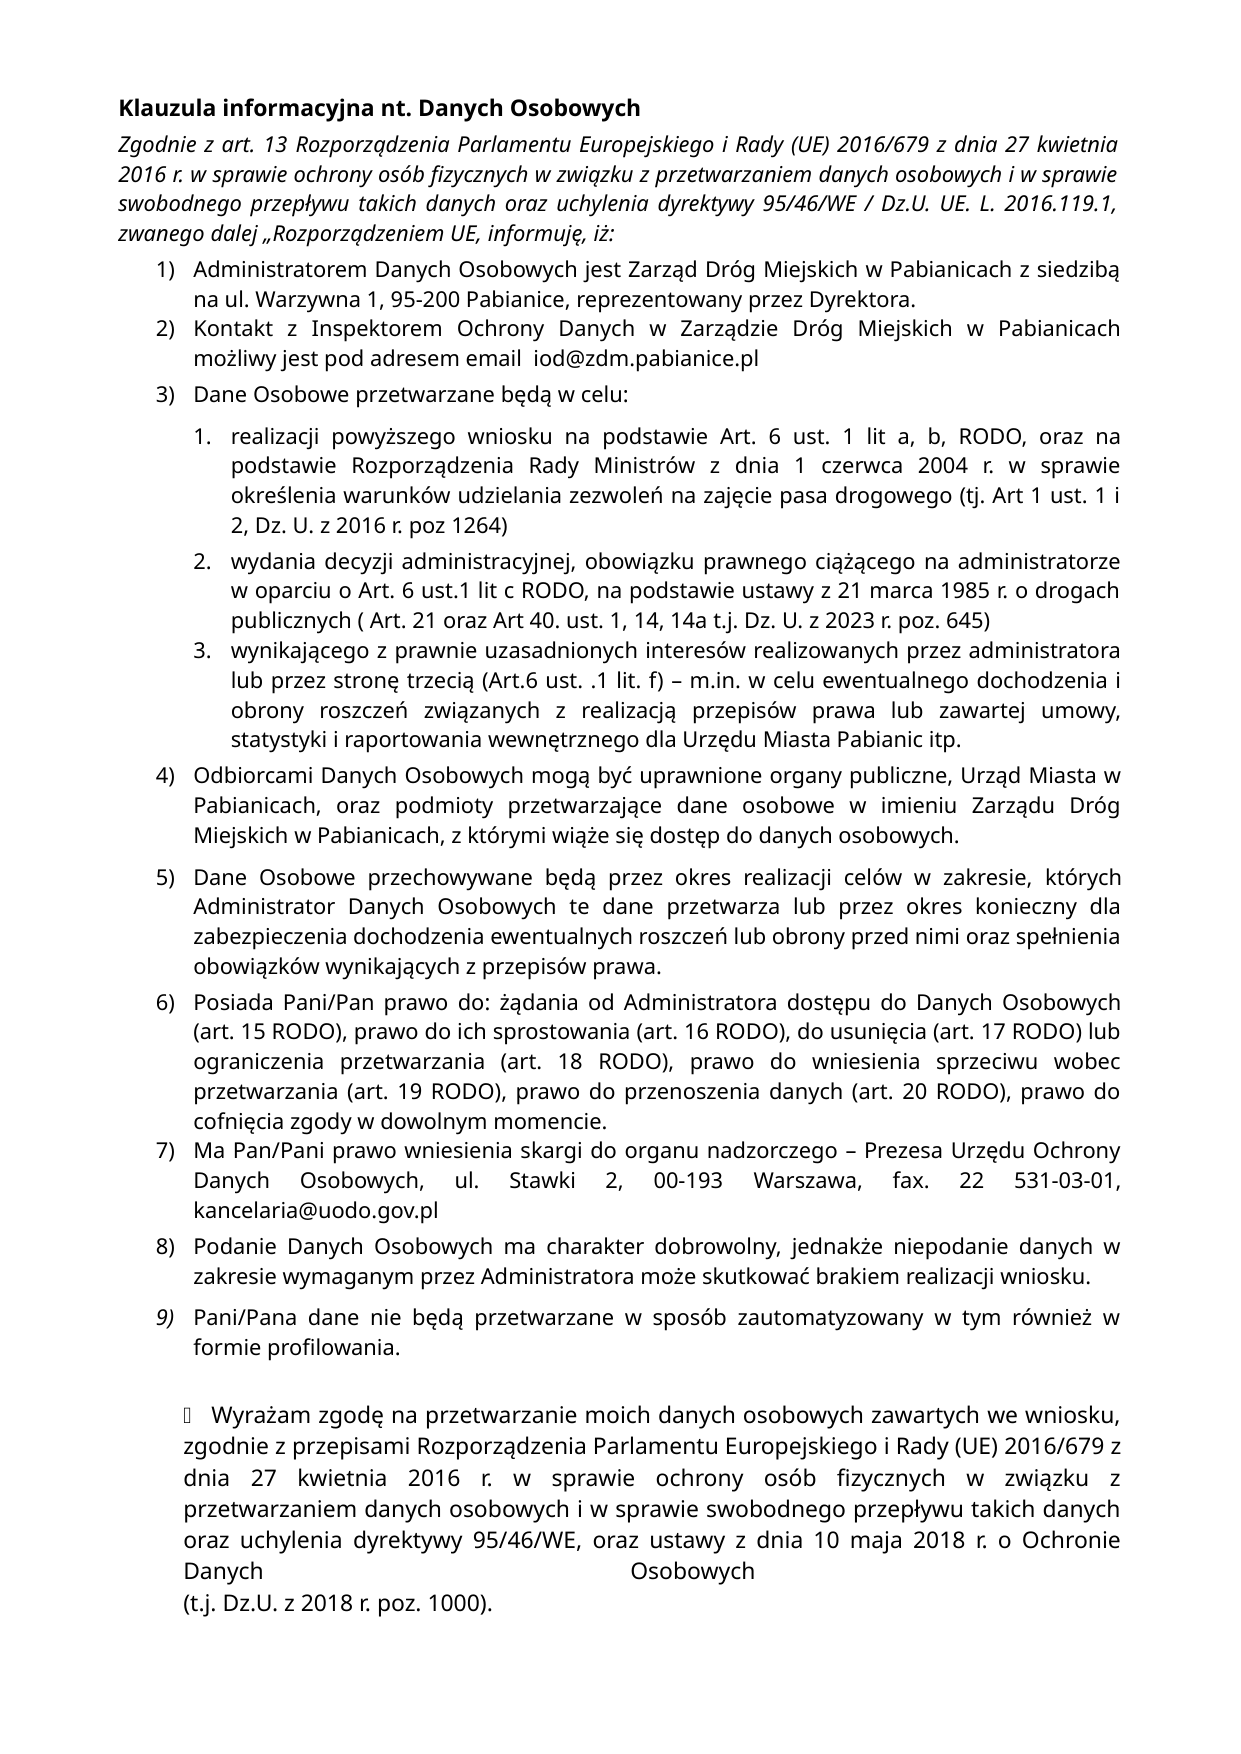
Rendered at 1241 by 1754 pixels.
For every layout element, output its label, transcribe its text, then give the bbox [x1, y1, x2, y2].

list wydania decyzji administracyjnej, obowiązku prawnego ciążącego na administratorze w oparciu o Art. 6 ust.1 lit c RODO, na podstawie ustawy z 21 marca 1985 r. o drogach publicznych ( Art. 21 oraz Art 40. ust. 1, 14, 14a t.j. Dz. U. z 2023 r. poz. 645) [193, 546, 1122, 635]
list Administratorem Danych Osobowych jest Zarząd Dróg Miejskich w Pabianicach z siedzibą na ul. Warzywna 1, 95-200 Pabianice, reprezentowany przez Dyrektora. [156, 254, 1122, 313]
text  Wyrażam zgodę na przetwarzanie moich danych osobowych zawartych we wniosku, zgodnie z przepisami Rozporządzenia Parlamentu Europejskiego i Rady (UE) 2016/679 z dnia 27 kwietnia 2016 r. w sprawie ochrony osób fizycznych w związku z przetwarzaniem danych osobowych i w sprawie swobodnego przepływu takich danych oraz uchylenia dyrektywy 95/46/WE, oraz ustawy z dnia 10 maja 2018 r. o Ochronie Danych Osobowych (t.j. Dz.U. z 2018 r. poz. 1000). [183, 1399, 1122, 1618]
list Dane Osobowe przetwarzane będą w celu: [156, 379, 1122, 409]
list Ma Pan/Pani prawo wniesienia skargi do organu nadzorczego – Prezesa Urzędu Ochrony Danych Osobowych, ul. Stawki 2, 00-193 Warszawa, fax. 22 531-03-01, kancelaria@uodo.gov.pl [156, 1136, 1122, 1225]
list realizacji powyższego wniosku na podstawie Art. 6 ust. 1 lit a, b, RODO, oraz na podstawie Rozporządzenia Rady Ministrów z dnia 1 czerwca 2004 r. w sprawie określenia warunków udzielania zezwoleń na zajęcie pasa drogowego (tj. Art 1 ust. 1 i 2, Dz. U. z 2016 r. poz 1264) [193, 421, 1122, 540]
list wynikającego z prawnie uzasadnionych interesów realizowanych przez administratora lub przez stronę trzecią (Art.6 ust. .1 lit. f) – m.in. w celu ewentualnego dochodzenia i obrony roszczeń związanych z realizacją przepisów prawa lub zawartej umowy, statystyki i raportowania wewnętrznego dla Urzędu Miasta Pabianic itp. [193, 635, 1122, 754]
text Zgodnie z art. 13 Rozporządzenia Parlamentu Europejskiego i Rady (UE) 2016/679 z dnia 27 kwietnia 2016 r. w sprawie ochrony osób fizycznych w związku z przetwarzaniem danych osobowych i w sprawie swobodnego przepływu takich danych oraz uchylenia dyrektywy 95/46/WE / Dz.U. UE. L. 2016.119.1, zwanego dalej „Rozporządzeniem UE, informuję, iż: [118, 129, 1122, 248]
list Dane Osobowe przechowywane będą przez okres realizacji celów w zakresie, których Administrator Danych Osobowych te dane przetwarza lub przez okres konieczny dla zabezpieczenia dochodzenia ewentualnych roszczeń lub obrony przed nimi oraz spełnienia obowiązków wynikających z przepisów prawa. [156, 861, 1122, 981]
text Klauzula informacyjna nt. Danych Osobowych [118, 92, 1122, 123]
list Kontakt z Inspektorem Ochrony Danych w Zarządzie Dróg Miejskich w Pabianicach możliwy jest pod adresem email iod@zdm.pabianice.pl [156, 313, 1122, 373]
list Posiada Pani/Pan prawo do: żądania od Administratora dostępu do Danych Osobowych (art. 15 RODO), prawo do ich sprostowania (art. 16 RODO), do usunięcia (art. 17 RODO) lub ograniczenia przetwarzania (art. 18 RODO), prawo do wniesienia sprzeciwu wobec przetwarzania (art. 19 RODO), prawo do przenoszenia danych (art. 20 RODO), prawo do cofnięcia zgody w dowolnym momencie. [156, 987, 1122, 1136]
list Pani/Pana dane nie będą przetwarzane w sposób zautomatyzowany w tym również w formie profilowania. [156, 1302, 1122, 1362]
list Podanie Danych Osobowych ma charakter dobrowolny, jednakże niepodanie danych w zakresie wymaganym przez Administratora może skutkować brakiem realizacji wniosku. [156, 1231, 1122, 1290]
list Odbiorcami Danych Osobowych mogą być uprawnione organy publiczne, Urząd Miasta w Pabianicach, oraz podmioty przetwarzające dane osobowe w imieniu Zarządu Dróg Miejskich w Pabianicach, z którymi wiąże się dostęp do danych osobowych. [156, 760, 1122, 849]
